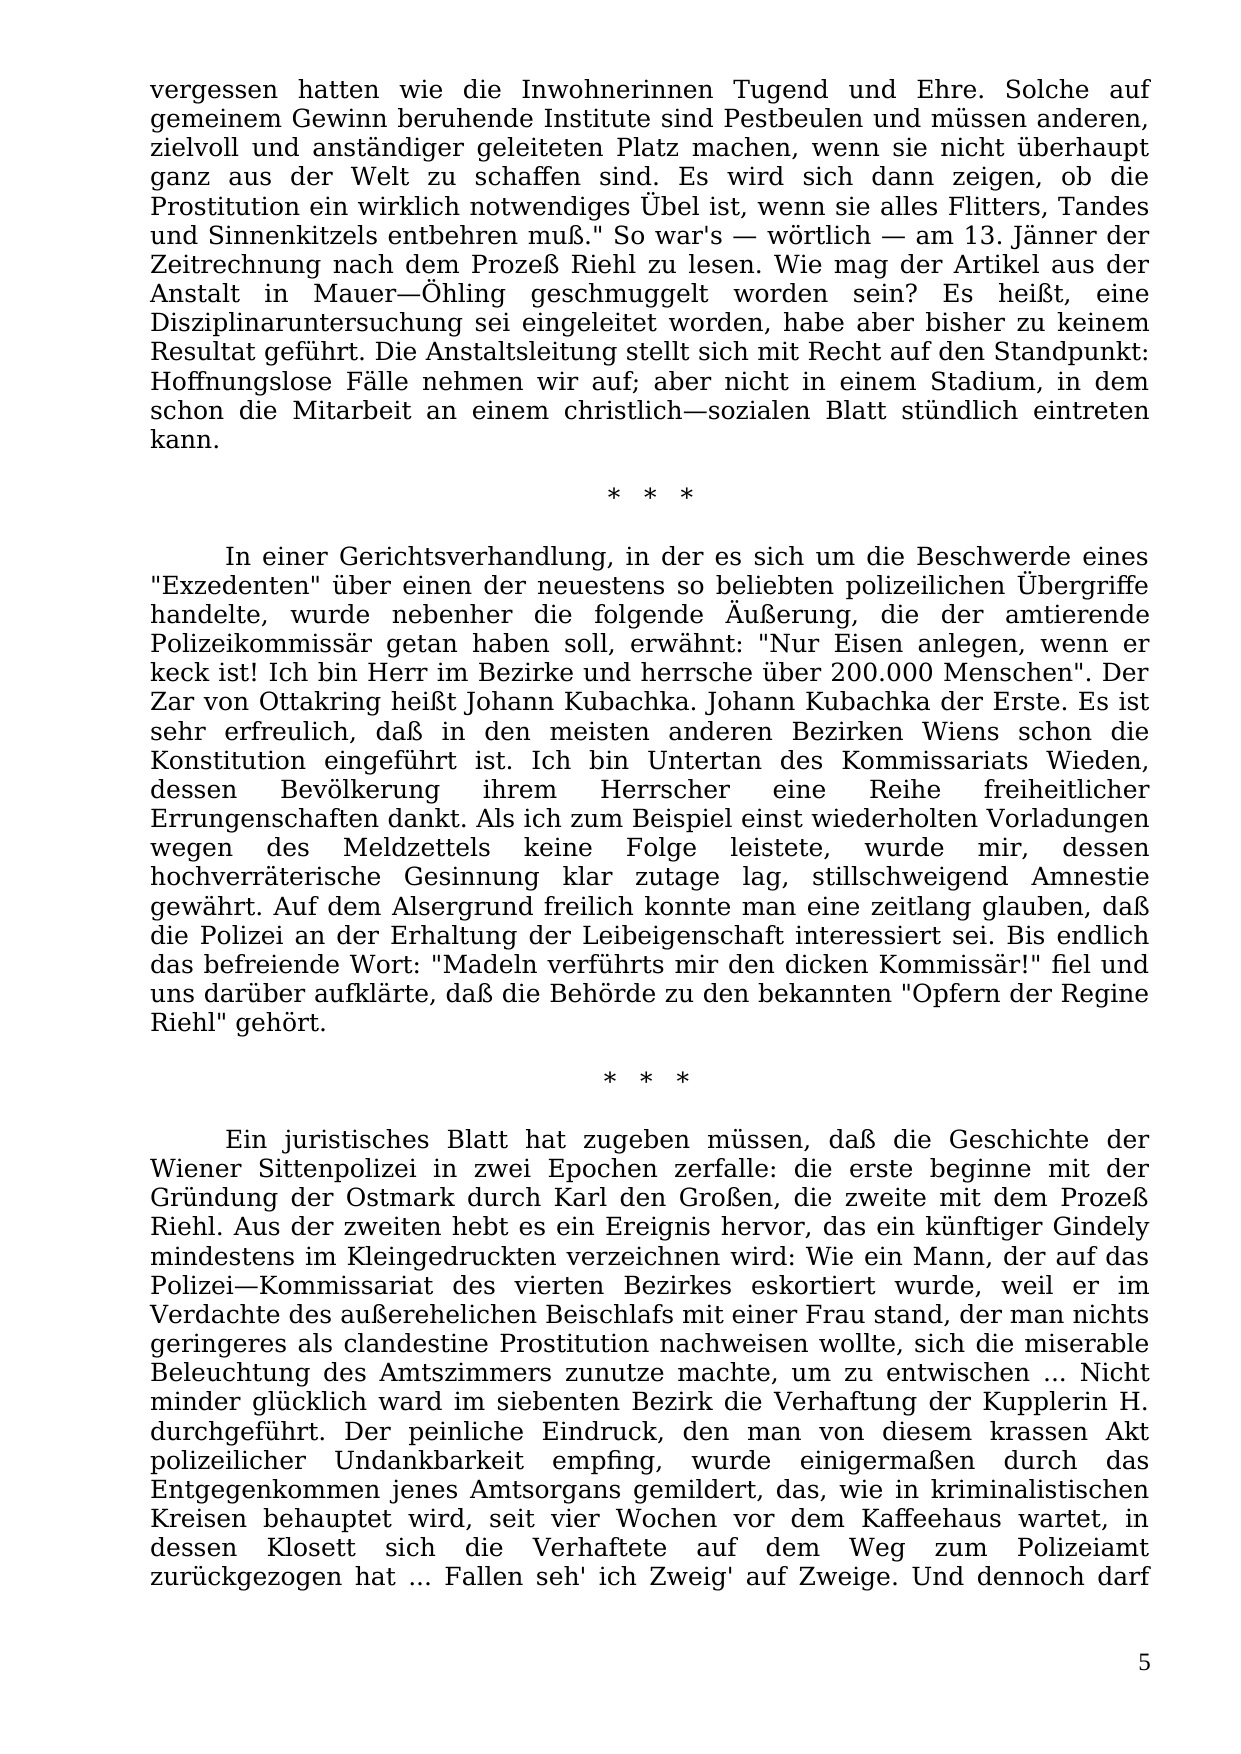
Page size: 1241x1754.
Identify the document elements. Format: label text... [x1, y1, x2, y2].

text In einer Gerichtsverhandlung, in der es sich um die Beschwerde eines "Exzedenten" über einen der neuestens so beliebten polizeilichen Übergriffe handelte, wurde nebenher die folgende Äußerung, die der amtierende Polizeikommissär getan haben soll, erwähnt: "Nur Eisen anlegen, wenn er keck ist! Ich bin Herr im Bezirke und herrsche über 200.000 Menschen". Der Zar von Ottakring heißt Johann Kubachka. Johann Kubachka der Erste. Es ist sehr erfreulich, daß in den meisten anderen Bezirken Wiens schon die Konstitution eingeführt ist. Ich bin Untertan des Kommissariats Wieden, dessen Bevölkerung ihrem Herrscher eine Reihe freiheitlicher Errungenschaften dankt. Als ich zum Beispiel einst wiederholten Vorladungen wegen des Meldzettels keine Folge leistete, wurde mir, dessen hochverräterische Gesinnung klar zutage lag, stillschweigend Amnestie gewährt. Auf dem Alsergrund freilich konnte man eine zeitlang glauben, daß die Polizei an der Erhaltung der Leibeigenschaft interessiert sei. Bis endlich das befreiende Wort: "Madeln verführts mir den dicken Kommissär!" fiel und uns darüber aufklärte, daß die Behörde zu den bekannten "Opfern der Regine Riehl" gehört. [150, 542, 1151, 1037]
text * * * [150, 1067, 1151, 1096]
text vergessen hatten wie die Inwohnerinnen Tugend und Ehre. Solche auf gemeinem Gewinn beruhende Institute sind Pestbeulen und müssen anderen, zielvoll und anständiger geleiteten Platz machen, wenn sie nicht überhaupt ganz aus der Welt zu schaffen sind. Es wird sich dann zeigen, ob die Prostitution ein wirklich notwendiges Übel ist, wenn sie alles Flitters, Tandes und Sinnenkitzels entbehren muß." So war's — wörtlich — am 13. Jänner der Zeitrechnung nach dem Prozeß Riehl zu lesen. Wie mag der Artikel aus der Anstalt in Mauer—Öhling geschmuggelt worden sein? Es heißt, eine Disziplinaruntersuchung sei eingeleitet worden, habe aber bisher zu keinem Resultat geführt. Die Anstaltsleitung stellt sich mit Recht auf den Standpunkt: Hoffnungslose Fälle nehmen wir auf; aber nicht in einem Stadium, in dem schon die Mitarbeit an einem christlich—sozialen Blatt stündlich eintreten kann. [150, 75, 1151, 454]
text Ein juristisches Blatt hat zugeben müssen, daß die Geschichte der Wiener Sittenpolizei in zwei Epochen zerfalle: die erste beginne mit der Gründung der Ostmark durch Karl den Großen, die zweite mit dem Prozeß Riehl. Aus der zweiten hebt es ein Ereignis hervor, das ein künftiger Gindely mindestens im Kleingedruckten verzeichnen wird: Wie ein Mann, der auf das Polizei—Kommissariat des vierten Bezirkes eskortiert wurde, weil er im Verdachte des außerehelichen Beischlafs mit einer Frau stand, der man nichts geringeres als clandestine Prostitution nachweisen wollte, sich die miserable Beleuchtung des Amtszimmers zunutze machte, um zu entwischen ... Nicht minder glücklich ward im siebenten Bezirk die Verhaftung der Kupplerin H. durchgeführt. Der peinliche Eindruck, den man von diesem krassen Akt polizeilicher Undankbarkeit empfing, wurde einigermaßen durch das Entgegenkommen jenes Amtsorgans gemildert, das, wie in kriminalistischen Kreisen behauptet wird, seit vier Wochen vor dem Kaffeehaus wartet, in dessen Klosett sich die Verhaftete auf dem Weg zum Polizeiamt zurückgezogen hat ... Fallen seh' ich Zweig' auf Zweige. Und dennoch darf [150, 1125, 1151, 1592]
text * * * [150, 483, 1151, 512]
